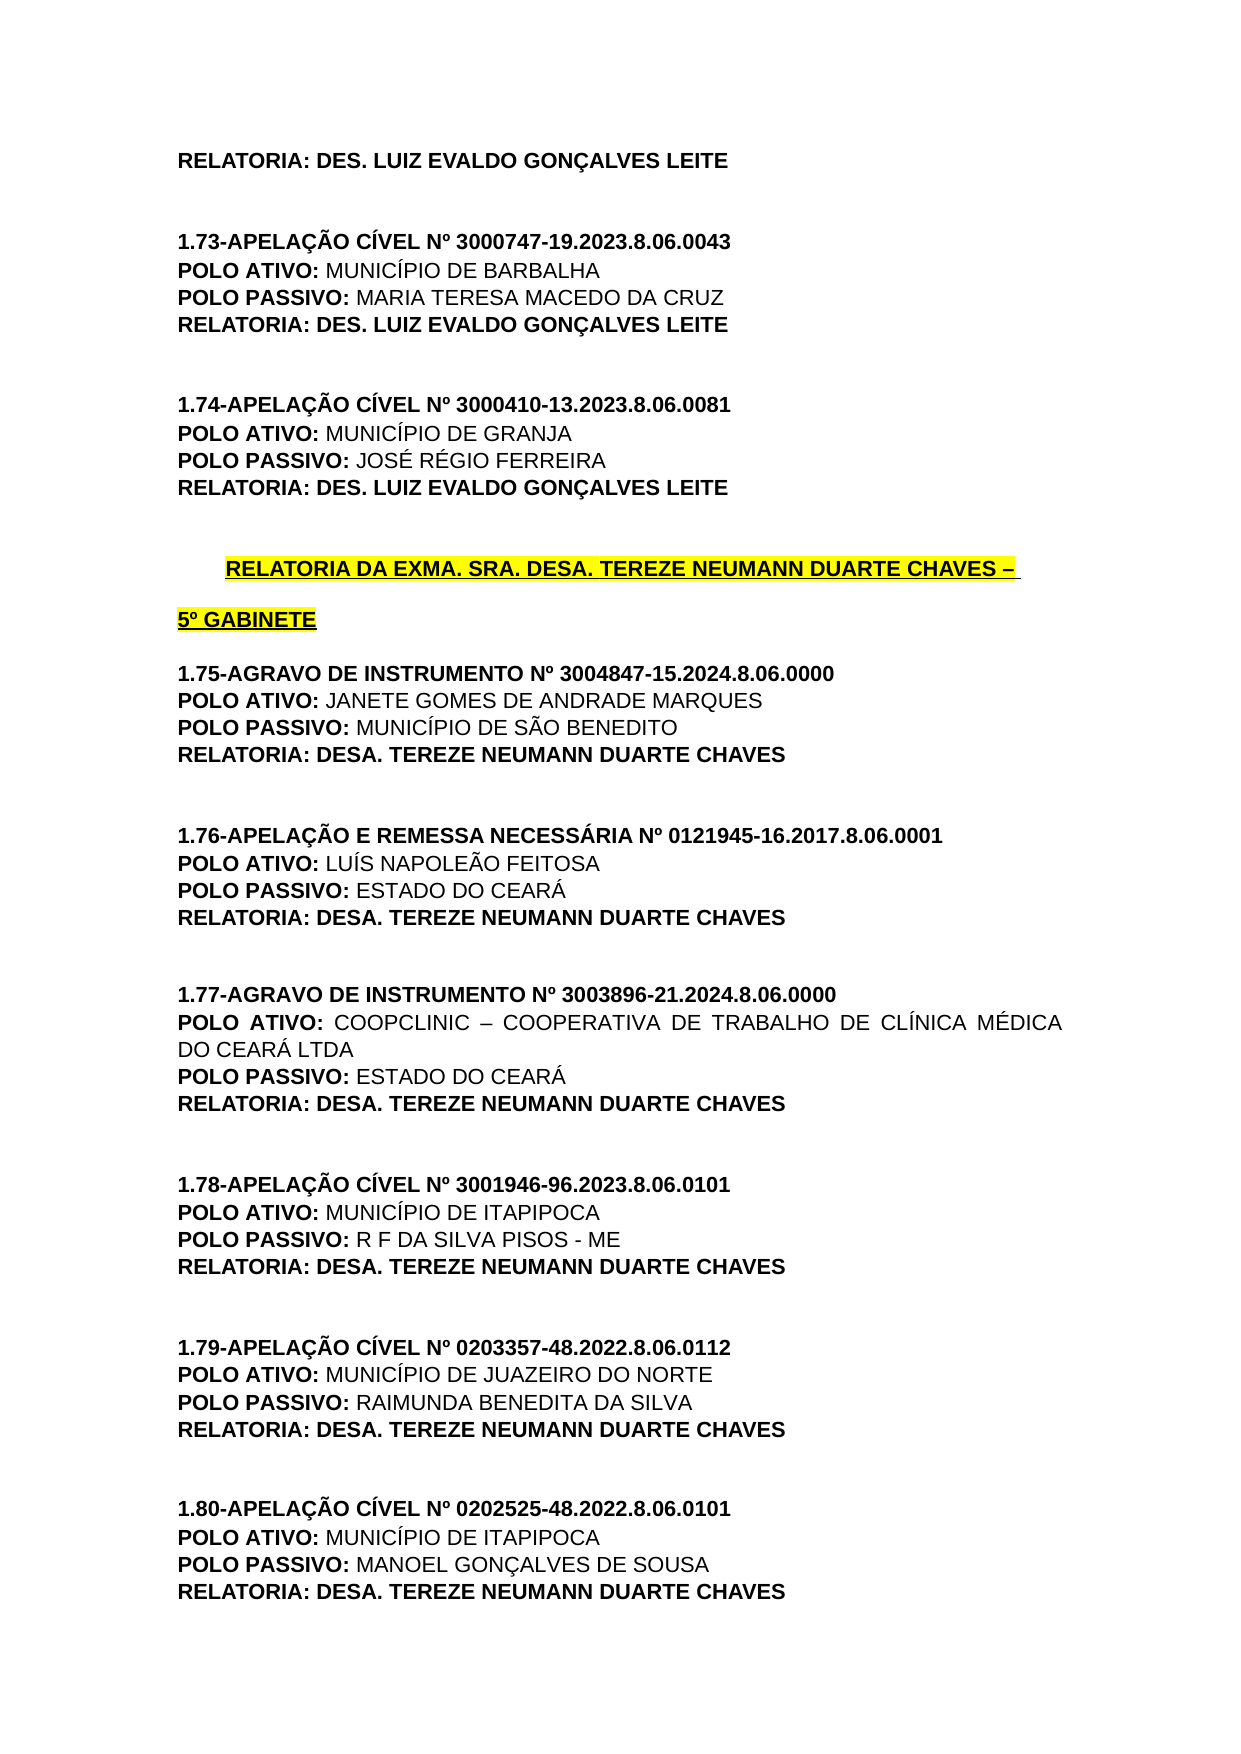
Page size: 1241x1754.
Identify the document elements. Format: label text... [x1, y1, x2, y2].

text POLO PASSIVO: MANOEL GONÇALVES DE SOUSA [177, 1552, 1063, 1577]
text RELATORIA: DES. LUIZ EVALDO GONÇALVES LEITE [177, 312, 1063, 337]
text 1.77-AGRAVO DE INSTRUMENTO Nº 3003896-21.2024.8.06.0000 [177, 982, 1063, 1008]
text RELATORIA: DESA. TEREZE NEUMANN DUARTE CHAVES [177, 1579, 1063, 1604]
text 1.79-APELAÇÃO CÍVEL Nº 0203357-48.2022.8.06.0112 [177, 1335, 1063, 1360]
text POLO PASSIVO: MARIA TERESA MACEDO DA CRUZ [177, 285, 1063, 310]
text RELATORIA: DES. LUIZ EVALDO GONÇALVES LEITE [177, 148, 1063, 173]
text 1.76-APELAÇÃO E REMESSA NECESSÁRIA Nº 0121945-16.2017.8.06.0001 [177, 823, 1063, 848]
text POLO PASSIVO: JOSÉ RÉGIO FERREIRA [177, 448, 1063, 473]
text RELATORIA: DESA. TEREZE NEUMANN DUARTE CHAVES [177, 1091, 1063, 1116]
text POLO PASSIVO: MUNICÍPIO DE SÃO BENEDITO [177, 715, 1063, 740]
text POLO PASSIVO: ESTADO DO CEARÁ [177, 1064, 1063, 1089]
text RELATORIA: DESA. TEREZE NEUMANN DUARTE CHAVES [177, 1417, 1063, 1442]
text POLO PASSIVO: ESTADO DO CEARÁ [177, 878, 1063, 903]
text POLO ATIVO: MUNICÍPIO DE BARBALHA [177, 258, 1063, 283]
text POLO ATIVO: MUNICÍPIO DE JUAZEIRO DO NORTE [177, 1362, 1063, 1387]
text 1.73-APELAÇÃO CÍVEL Nº 3000747-19.2023.8.06.0043 [177, 229, 1063, 254]
text RELATORIA: DES. LUIZ EVALDO GONÇALVES LEITE [177, 475, 1063, 500]
text RELATORIA: DESA. TEREZE NEUMANN DUARTE CHAVES [177, 742, 1063, 767]
text POLO ATIVO: MUNICÍPIO DE ITAPIPOCA [177, 1199, 1063, 1225]
text POLO PASSIVO: RAIMUNDA BENEDITA DA SILVA [177, 1389, 1063, 1414]
text 1.75-AGRAVO DE INSTRUMENTO Nº 3004847-15.2024.8.06.0000 [177, 661, 1063, 686]
text POLO ATIVO: MUNICÍPIO DE ITAPIPOCA [177, 1525, 1063, 1550]
text RELATORIA DA EXMA. SRA. DESA. TEREZE NEUMANN DUARTE CHAVES – [177, 556, 1063, 581]
text POLO PASSIVO: R F DA SILVA PISOS - ME [177, 1227, 1063, 1252]
text POLO ATIVO: LUÍS NAPOLEÃO FEITOSA [177, 850, 1063, 876]
text POLO ATIVO: COOPCLINIC – COOPERATIVA DE TRABALHO DE CLÍNICA MÉDICA DO CEARÁ LTDA [177, 1009, 1063, 1062]
text 1.78-APELAÇÃO CÍVEL Nº 3001946-96.2023.8.06.0101 [177, 1172, 1063, 1197]
text POLO ATIVO: JANETE GOMES DE ANDRADE MARQUES [177, 688, 1063, 713]
text RELATORIA: DESA. TEREZE NEUMANN DUARTE CHAVES [177, 905, 1063, 930]
text POLO ATIVO: MUNICÍPIO DE GRANJA [177, 420, 1063, 446]
text 5º GABINETE [177, 607, 1063, 632]
text 1.80-APELAÇÃO CÍVEL Nº 0202525-48.2022.8.06.0101 [177, 1496, 1063, 1521]
text RELATORIA: DESA. TEREZE NEUMANN DUARTE CHAVES [177, 1254, 1063, 1279]
text 1.74-APELAÇÃO CÍVEL Nº 3000410-13.2023.8.06.0081 [177, 391, 1063, 417]
